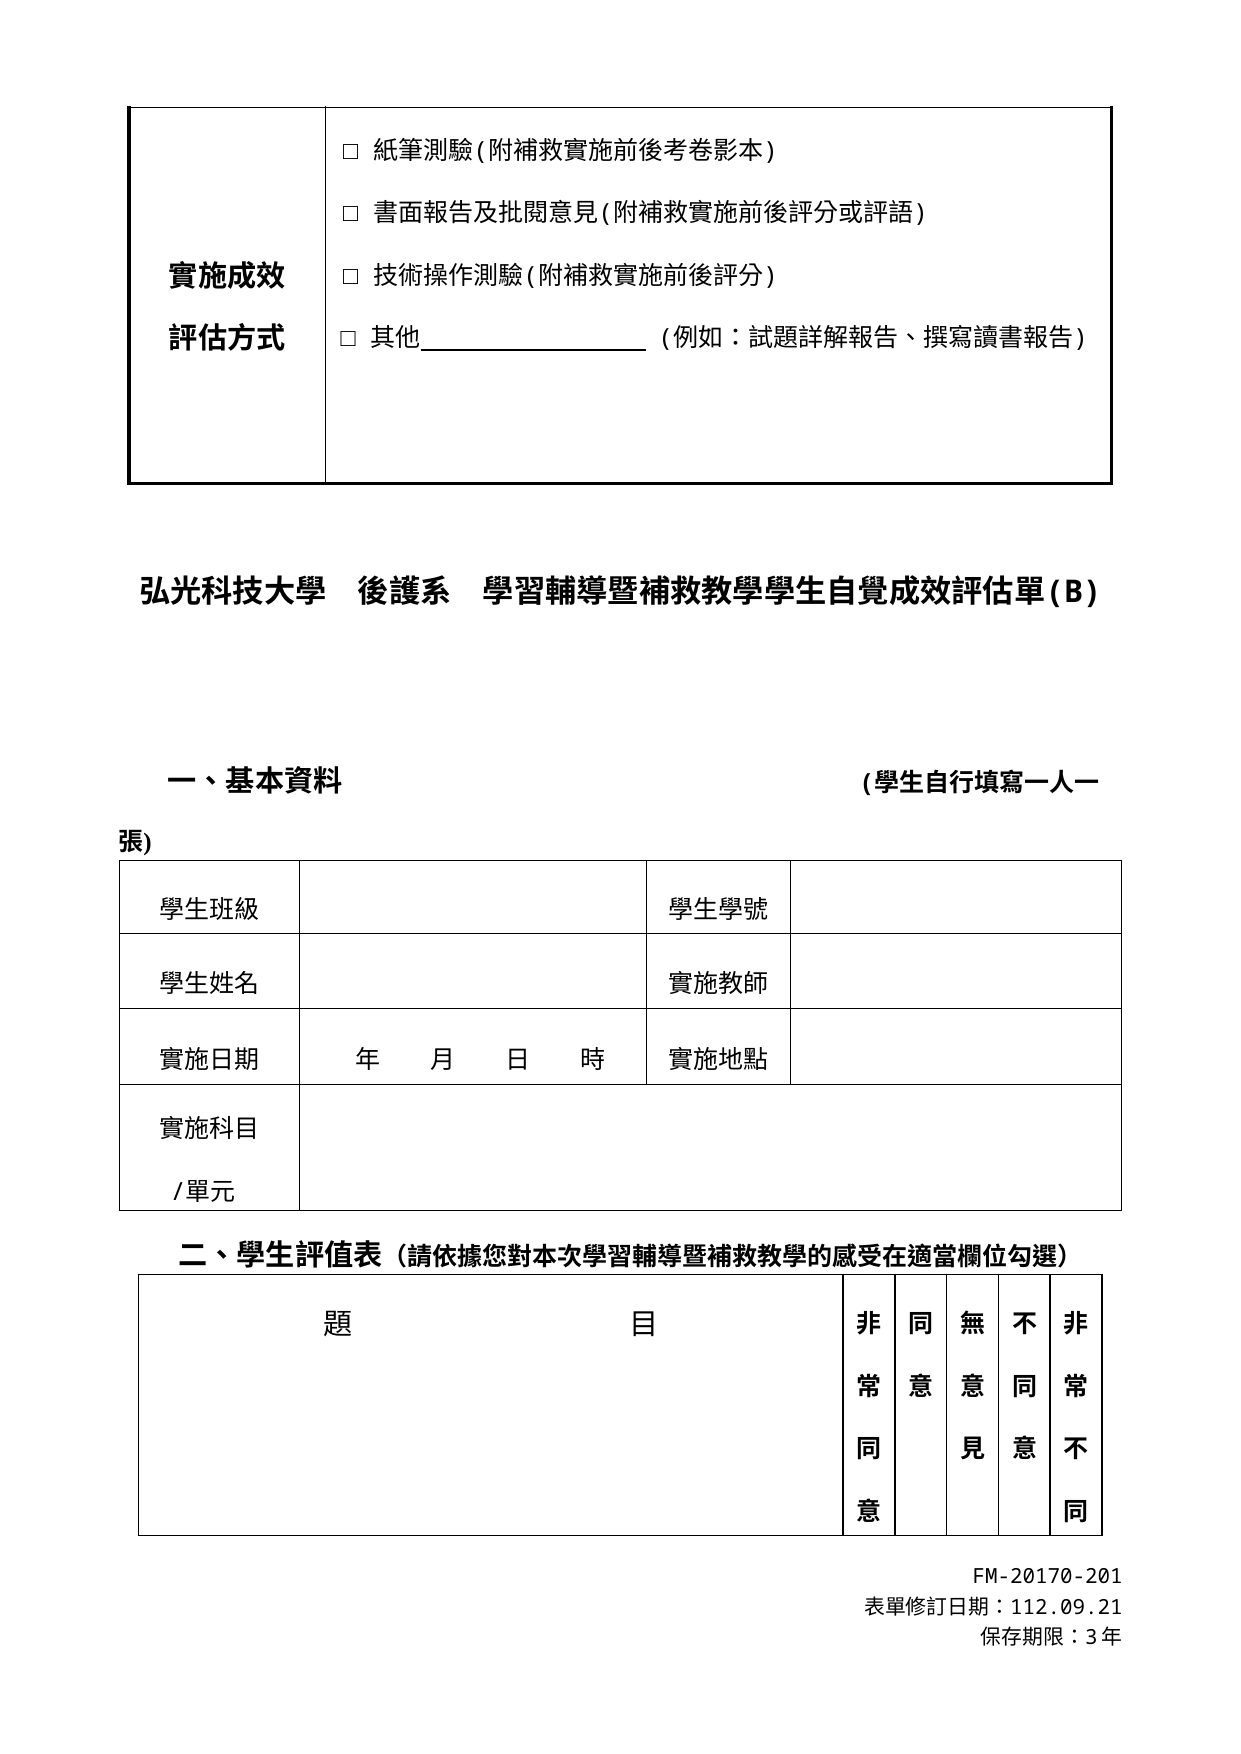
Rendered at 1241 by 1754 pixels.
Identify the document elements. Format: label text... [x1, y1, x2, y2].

table_cell 實施日期 [120, 1009, 299, 1084]
table_header 同意 [896, 1275, 946, 1535]
text 二、學生評值表（請依據您對本次學習輔導暨補救教學的感受在適當欄位勾選） [118, 1211, 1122, 1274]
table_cell 學生姓名 [120, 934, 299, 1008]
table_header 非 常 不 同 [1051, 1275, 1101, 1535]
table_cell 實施成效 評估方式 [131, 108, 325, 482]
table_cell [300, 934, 646, 1008]
table_cell [791, 1009, 1121, 1084]
table_cell 實施地點 [647, 1009, 790, 1084]
table_cell 實施教師 [647, 934, 790, 1008]
table_cell 年 月 日 時 [300, 1009, 646, 1084]
table_header 無意見 [947, 1275, 998, 1535]
text 一、基本資料 (學生自行填寫一人一張) [118, 735, 1122, 860]
table_cell 實施科目 /單元 [120, 1085, 299, 1210]
table_cell [300, 1085, 1121, 1210]
table_header 不同意 [999, 1275, 1049, 1535]
table_cell [791, 934, 1121, 1008]
table_header [791, 861, 1121, 932]
table_header [300, 861, 646, 932]
table_header 學生班級 [120, 861, 299, 932]
table_header 學生學號 [647, 861, 790, 932]
text 弘光科技大學 後護系 學習輔導暨補救教學學生自覺成效評估單(B) [118, 547, 1122, 610]
table_header 題 目 [139, 1275, 842, 1535]
table_header 非 常 同 意 [844, 1275, 894, 1535]
table_cell □ 紙筆測驗(附補救實施前後考卷影本) □ 書面報告及批閱意見(附補救實施前後評分或評語) □ 技術操作測驗(附補救實施前後評分) □ 其他 (例如：試題詳解報告、撰寫讀書報告) [326, 108, 1110, 482]
